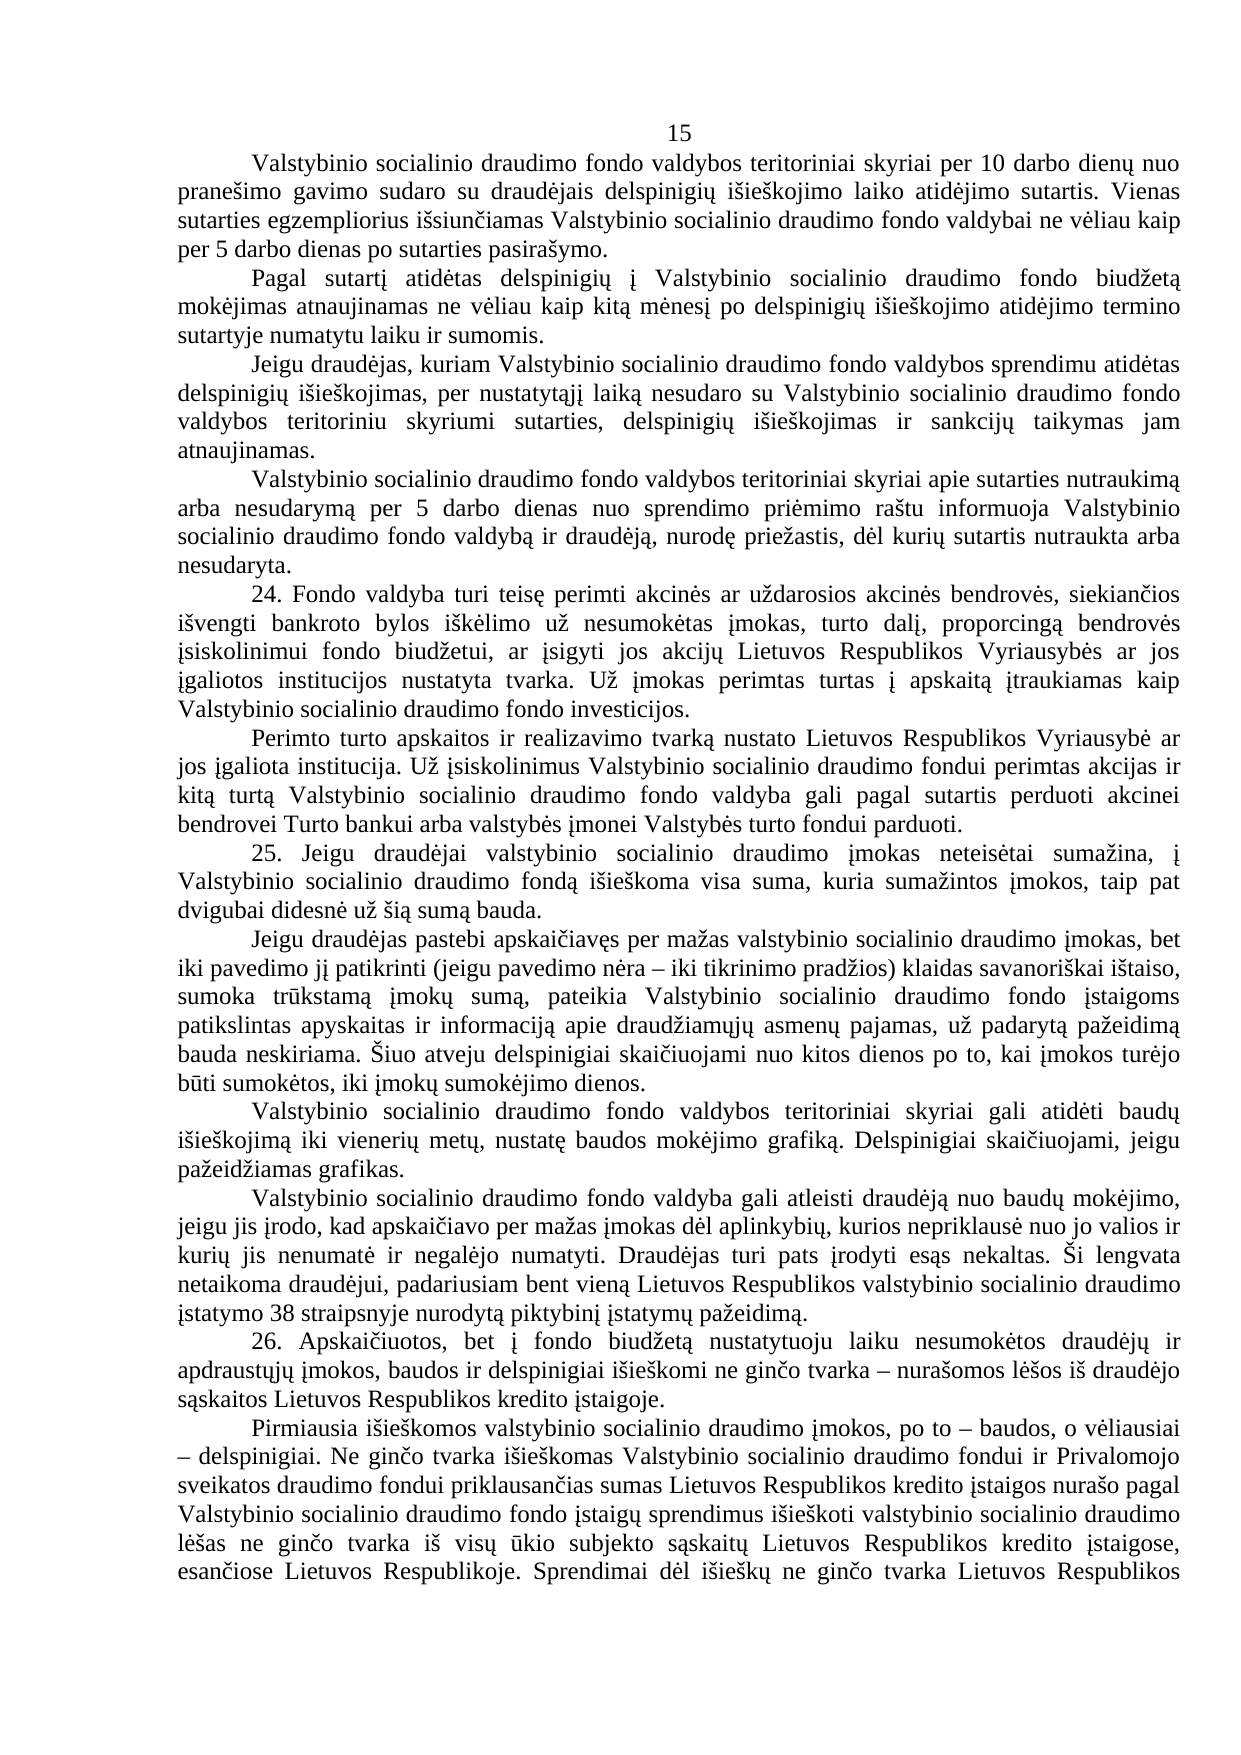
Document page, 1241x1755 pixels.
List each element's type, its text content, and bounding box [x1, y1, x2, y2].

text 25. Jeigu draudėjai valstybinio socialinio draudimo įmokas neteisėtai sumažina, į Valstybinio socialinio draudimo fondą išieškoma visa suma, kuria sumažintos įmokos, taip pat dvigubai didesnė už šią sumą bauda. [177, 838, 1181, 924]
text Valstybinio socialinio draudimo fondo valdyba gali atleisti draudėją nuo baudų mokėjimo, jeigu jis įrodo, kad apskaičiavo per mažas įmokas dėl aplinkybių, kurios nepriklausė nuo jo valios ir kurių jis nenumatė ir negalėjo numatyti. Draudėjas turi pats įrodyti esąs nekaltas. Ši lengvata netaikoma draudėjui, padariusiam bent vieną Lietuvos Respublikos valstybinio socialinio draudimo įstatymo 38 straipsnyje nurodytą piktybinį įstatymų pažeidimą. [177, 1183, 1181, 1326]
text 26. Apskaičiuotos, bet į fondo biudžetą nustatytuoju laiku nesumokėtos draudėjų ir apdraustųjų įmokos, baudos ir delspinigiai išieškomi ne ginčo tvarka – nurašomos lėšos iš draudėjo sąskaitos Lietuvos Respublikos kredito įstaigoje. [177, 1326, 1181, 1413]
text Valstybinio socialinio draudimo fondo valdybos teritoriniai skyriai gali atidėti baudų išieškojimą iki vienerių metų, nustatę baudos mokėjimo grafiką. Delspinigiai skaičiuojami, jeigu pažeidžiamas grafikas. [177, 1096, 1181, 1183]
text Jeigu draudėjas, kuriam Valstybinio socialinio draudimo fondo valdybos sprendimu atidėtas delspinigių išieškojimas, per nustatytąjį laiką nesudaro su Valstybinio socialinio draudimo fondo valdybos teritoriniu skyriumi sutarties, delspinigių išieškojimas ir sankcijų taikymas jam atnaujinamas. [177, 349, 1181, 464]
text 24. Fondo valdyba turi teisę perimti akcinės ar uždarosios akcinės bendrovės, siekiančios išvengti bankroto bylos iškėlimo už nesumokėtas įmokas, turto dalį, proporcingą bendrovės įsiskolinimui fondo biudžetui, ar įsigyti jos akcijų Lietuvos Respublikos Vyriausybės ar jos įgaliotos institucijos nustatyta tvarka. Už įmokas perimtas turtas į apskaitą įtraukiamas kaip Valstybinio socialinio draudimo fondo investicijos. [177, 579, 1181, 723]
text Jeigu draudėjas pastebi apskaičiavęs per mažas valstybinio socialinio draudimo įmokas, bet iki pavedimo jį patikrinti (jeigu pavedimo nėra – iki tikrinimo pradžios) klaidas savanoriškai ištaiso, sumoka trūkstamą įmokų sumą, pateikia Valstybinio socialinio draudimo fondo įstaigoms patikslintas apyskaitas ir informaciją apie draudžiamųjų asmenų pajamas, už padarytą pažeidimą bauda neskiriama. Šiuo atveju delspinigiai skaičiuojami nuo kitos dienos po to, kai įmokos turėjo būti sumokėtos, iki įmokų sumokėjimo dienos. [177, 924, 1181, 1096]
text Valstybinio socialinio draudimo fondo valdybos teritoriniai skyriai per 10 darbo dienų nuo pranešimo gavimo sudaro su draudėjais delspinigių išieškojimo laiko atidėjimo sutartis. Vienas sutarties egzempliorius išsiunčiamas Valstybinio socialinio draudimo fondo valdybai ne vėliau kaip per 5 darbo dienas po sutarties pasirašymo. [177, 148, 1181, 263]
text Perimto turto apskaitos ir realizavimo tvarką nustato Lietuvos Respublikos Vyriausybė ar jos įgaliota institucija. Už įsiskolinimus Valstybinio socialinio draudimo fondui perimtas akcijas ir kitą turtą Valstybinio socialinio draudimo fondo valdyba gali pagal sutartis perduoti akcinei bendrovei Turto bankui arba valstybės įmonei Valstybės turto fondui parduoti. [177, 723, 1181, 838]
text Pirmiausia išieškomos valstybinio socialinio draudimo įmokos, po to – baudos, o vėliausiai – delspinigiai. Ne ginčo tvarka išieškomas Valstybinio socialinio draudimo fondui ir Privalomojo sveikatos draudimo fondui priklausančias sumas Lietuvos Respublikos kredito įstaigos nurašo pagal Valstybinio socialinio draudimo fondo įstaigų sprendimus išieškoti valstybinio socialinio draudimo lėšas ne ginčo tvarka iš visų ūkio subjekto sąskaitų Lietuvos Respublikos kredito įstaigose, esančiose Lietuvos Respublikoje. Sprendimai dėl išieškų ne ginčo tvarka Lietuvos Respublikos [177, 1413, 1181, 1585]
text Valstybinio socialinio draudimo fondo valdybos teritoriniai skyriai apie sutarties nutraukimą arba nesudarymą per 5 darbo dienas nuo sprendimo priėmimo raštu informuoja Valstybinio socialinio draudimo fondo valdybą ir draudėją, nurodę priežastis, dėl kurių sutartis nutraukta arba nesudaryta. [177, 464, 1181, 579]
text Pagal sutartį atidėtas delspinigių į Valstybinio socialinio draudimo fondo biudžetą mokėjimas atnaujinamas ne vėliau kaip kitą mėnesį po delspinigių išieškojimo atidėjimo termino sutartyje numatytu laiku ir sumomis. [177, 263, 1181, 349]
